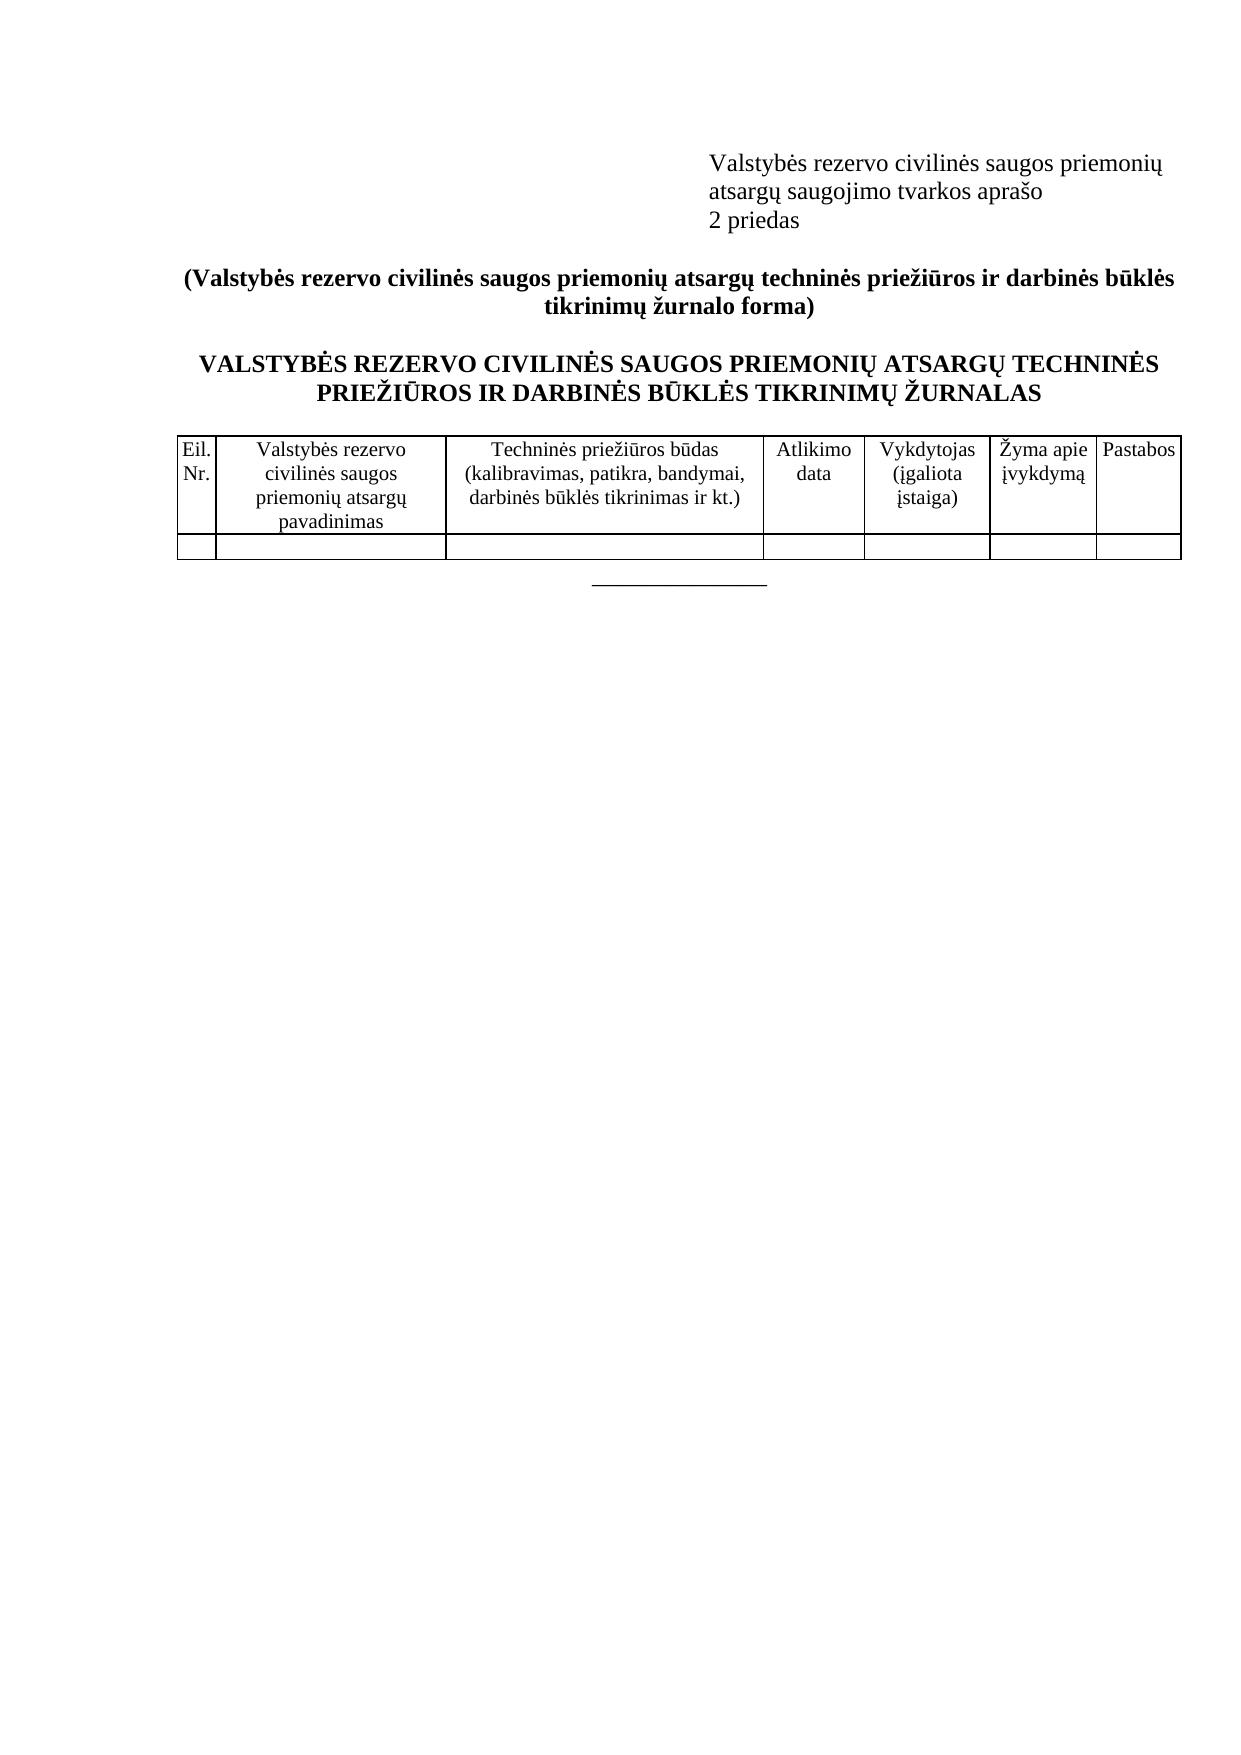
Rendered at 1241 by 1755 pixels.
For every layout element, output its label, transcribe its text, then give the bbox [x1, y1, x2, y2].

text (Valstybės rezervo civilinės saugos priemonių atsargų techninės priežiūros ir darbinės būklės tikrinimų žurnalo forma) [177, 263, 1181, 320]
table_cell [1097, 535, 1101, 558]
text 2 priedas [177, 205, 1181, 234]
text VALSTYBĖS REZERVO CIVILINĖS SAUGOS PRIEMONIŲ ATSARGŲ TECHNINĖS PRIEŽIŪROS IR DARBINĖS BŪKLĖS TIKRINIMŲ ŽURNALAS [177, 349, 1181, 406]
table_header Eil. Nr. [178, 437, 215, 533]
text Valstybės rezervo civilinės saugos priemonių atsargų saugojimo tvarkos aprašo [709, 148, 1181, 205]
text ______________ [177, 560, 1181, 589]
table_header Techninės priežiūros būdas (kalibravimas, patikra, bandymai, darbinės būklės tikrinimas ir kt.) [447, 437, 763, 533]
table_cell [1092, 535, 1096, 558]
table_header Pastabos [1097, 437, 1180, 533]
table_header Žyma apie įvykdymą [991, 437, 1096, 533]
table_cell [759, 535, 763, 558]
table_header Atlikimo data [764, 437, 864, 533]
table_header Vykdytojas (įgaliota įstaiga) [865, 437, 989, 533]
table_cell [860, 535, 864, 558]
